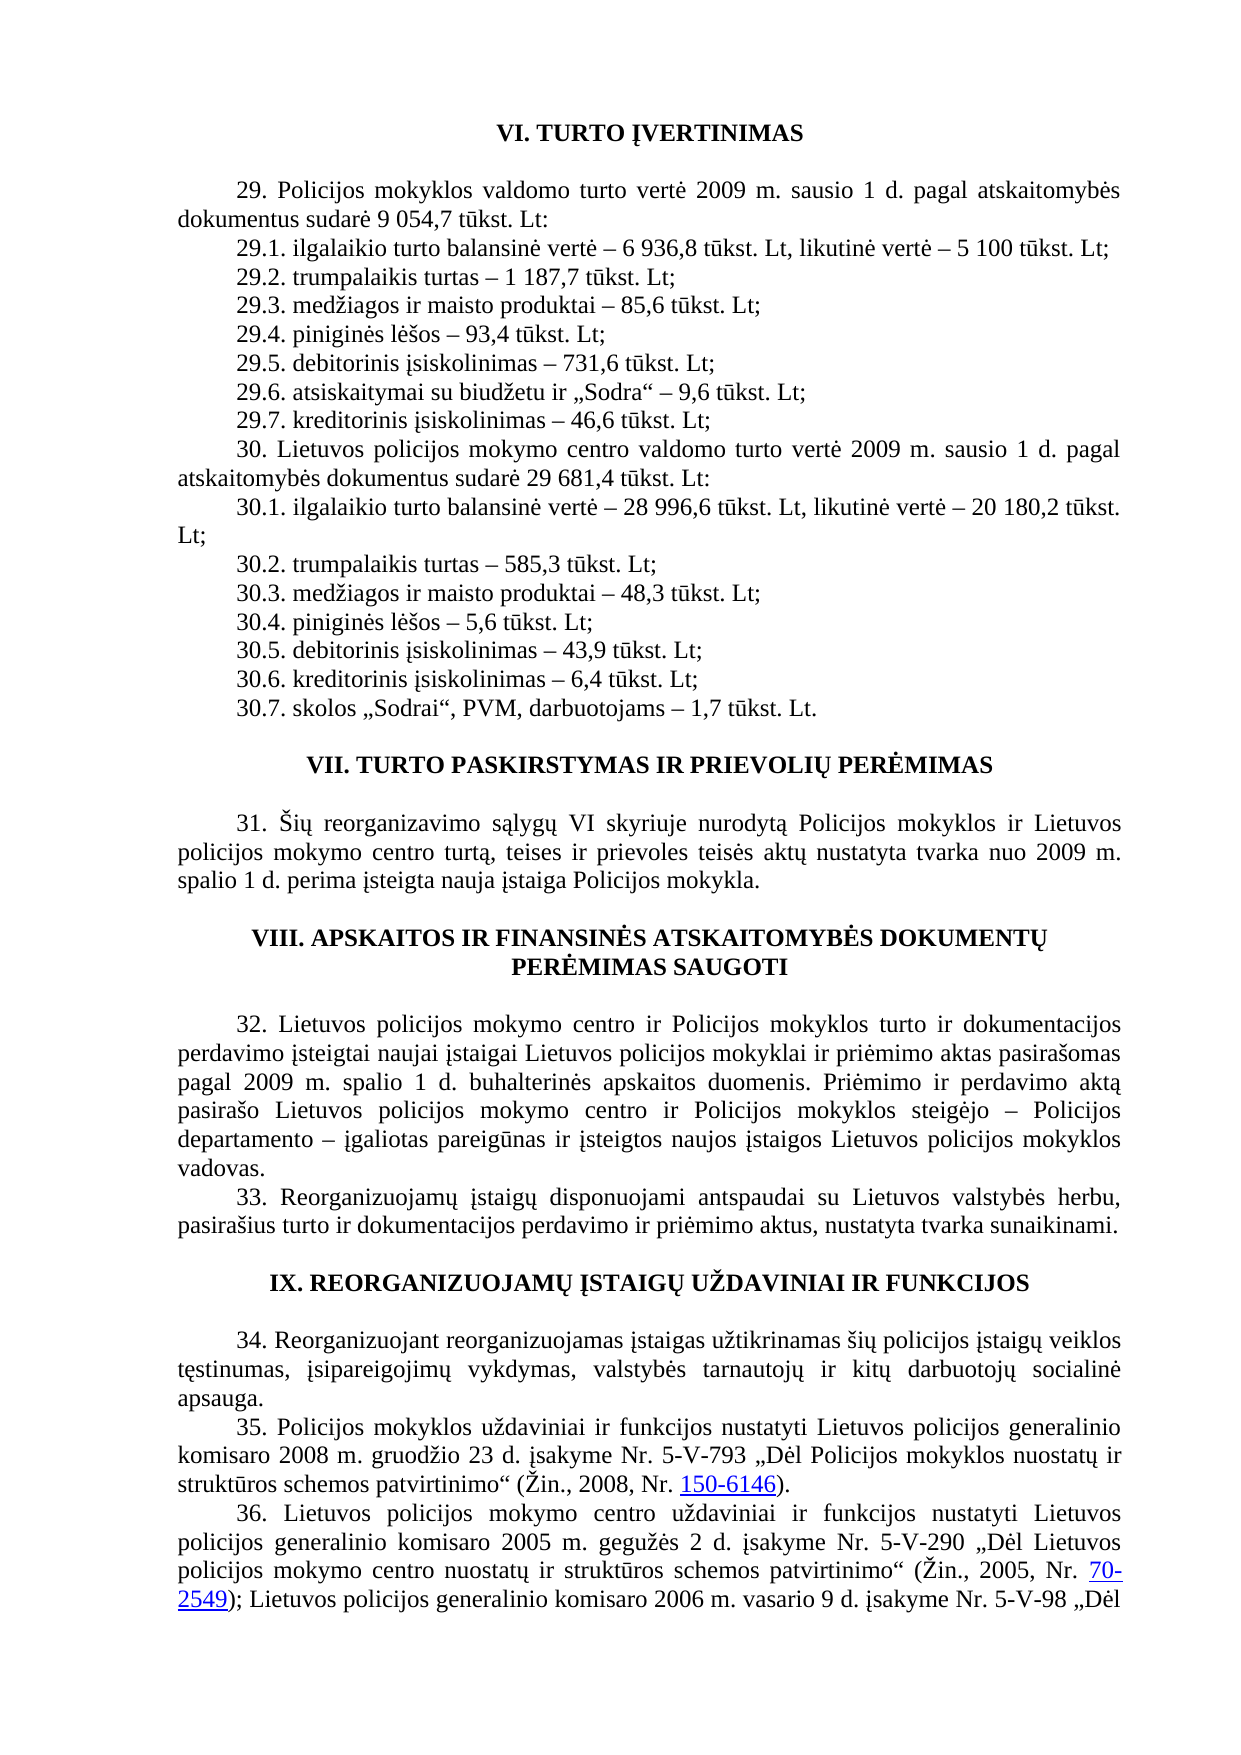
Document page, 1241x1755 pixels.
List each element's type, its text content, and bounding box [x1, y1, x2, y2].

text 29.5. debitorinis įsiskolinimas – 731,6 tūkst. Lt; [177, 348, 1122, 377]
text 29.4. piniginės lėšos – 93,4 tūkst. Lt; [177, 319, 1122, 348]
text IX. REORGANIZUOJAMŲ ĮSTAIGŲ UŽDAVINIAI IR FUNKCIJOS [177, 1268, 1122, 1297]
text VIII. APSKAITOS IR FINANSINĖS ATSKAITOMYBĖS DOKUMENTŲ PERĖMIMAS SAUGOTI [177, 923, 1122, 981]
text 30. Lietuvos policijos mokymo centro valdomo turto vertė 2009 m. sausio 1 d. pagal atskaitomybės dokumentus sudarė 29 681,4 tūkst. Lt: [177, 434, 1122, 492]
text 34. Reorganizuojant reorganizuojamas įstaigas užtikrinamas šių policijos įstaigų veiklos tęstinumas, įsipareigojimų vykdymas, valstybės tarnautojų ir kitų darbuotojų socialinė apsauga. [177, 1326, 1122, 1412]
text 29.2. trumpalaikis turtas – 1 187,7 tūkst. Lt; [177, 262, 1122, 291]
text 31. Šių reorganizavimo sąlygų VI skyriuje nurodytą Policijos mokyklos ir Lietuvos policijos mokymo centro turtą, teises ir prievoles teisės aktų nustatyta tvarka nuo 2009 m. spalio 1 d. perima įsteigta nauja įstaiga Policijos mokykla. [177, 808, 1122, 894]
text 29. Policijos mokyklos valdomo turto vertė 2009 m. sausio 1 d. pagal atskaitomybės dokumentus sudarė 9 054,7 tūkst. Lt: [177, 176, 1122, 233]
text 29.1. ilgalaikio turto balansinė vertė – 6 936,8 tūkst. Lt, likutinė vertė – 5 100 tūkst. Lt; [177, 233, 1122, 262]
text 29.3. medžiagos ir maisto produktai – 85,6 tūkst. Lt; [177, 291, 1122, 319]
text 29.7. kreditorinis įsiskolinimas – 46,6 tūkst. Lt; [177, 406, 1122, 434]
text 32. Lietuvos policijos mokymo centro ir Policijos mokyklos turto ir dokumentacijos perdavimo įsteigtai naujai įstaigai Lietuvos policijos mokyklai ir priėmimo aktas pasirašomas pagal 2009 m. spalio 1 d. buhalterinės apskaitos duomenis. Priėmimo ir perdavimo aktą pasirašo Lietuvos policijos mokymo centro ir Policijos mokyklos steigėjo – Policijos departamento – įgaliotas pareigūnas ir įsteigtos naujos įstaigos Lietuvos policijos mokyklos vadovas. [177, 1009, 1122, 1182]
text 30.4. piniginės lėšos – 5,6 tūkst. Lt; [177, 607, 1122, 636]
text 30.3. medžiagos ir maisto produktai – 48,3 tūkst. Lt; [177, 578, 1122, 607]
text 30.1. ilgalaikio turto balansinė vertė – 28 996,6 tūkst. Lt, likutinė vertė – 20 180,2 tūkst. Lt; [177, 492, 1122, 549]
text 35. Policijos mokyklos uždaviniai ir funkcijos nustatyti Lietuvos policijos generalinio komisaro 2008 m. gruodžio 23 d. įsakyme Nr. 5-V-793 „Dėl Policijos mokyklos nuostatų ir struktūros schemos patvirtinimo“ (Žin., 2008, Nr. 150-6146). [177, 1412, 1122, 1498]
text 36. Lietuvos policijos mokymo centro uždaviniai ir funkcijos nustatyti Lietuvos policijos generalinio komisaro 2005 m. gegužės 2 d. įsakyme Nr. 5-V-290 „Dėl Lietuvos policijos mokymo centro nuostatų ir struktūros schemos patvirtinimo“ (Žin., 2005, Nr. 70-2549); Lietuvos policijos generalinio komisaro 2006 m. vasario 9 d. įsakyme Nr. 5-V-98 „Dėl [177, 1498, 1122, 1613]
text VII. TURTO PASKIRSTYMAS IR PRIEVOLIŲ PERĖMIMAS [177, 751, 1122, 779]
text 30.2. trumpalaikis turtas – 585,3 tūkst. Lt; [177, 549, 1122, 578]
text VI. TURTO ĮVERTINIMAS [177, 118, 1122, 147]
text 30.5. debitorinis įsiskolinimas – 43,9 tūkst. Lt; [177, 636, 1122, 664]
text 29.6. atsiskaitymai su biudžetu ir „Sodra“ – 9,6 tūkst. Lt; [177, 377, 1122, 406]
text 30.6. kreditorinis įsiskolinimas – 6,4 tūkst. Lt; [177, 664, 1122, 693]
text 30.7. skolos „Sodrai“, PVM, darbuotojams – 1,7 tūkst. Lt. [177, 693, 1122, 722]
text 33. Reorganizuojamų įstaigų disponuojami antspaudai su Lietuvos valstybės herbu, pasirašius turto ir dokumentacijos perdavimo ir priėmimo aktus, nustatyta tvarka sunaikinami. [177, 1182, 1122, 1239]
